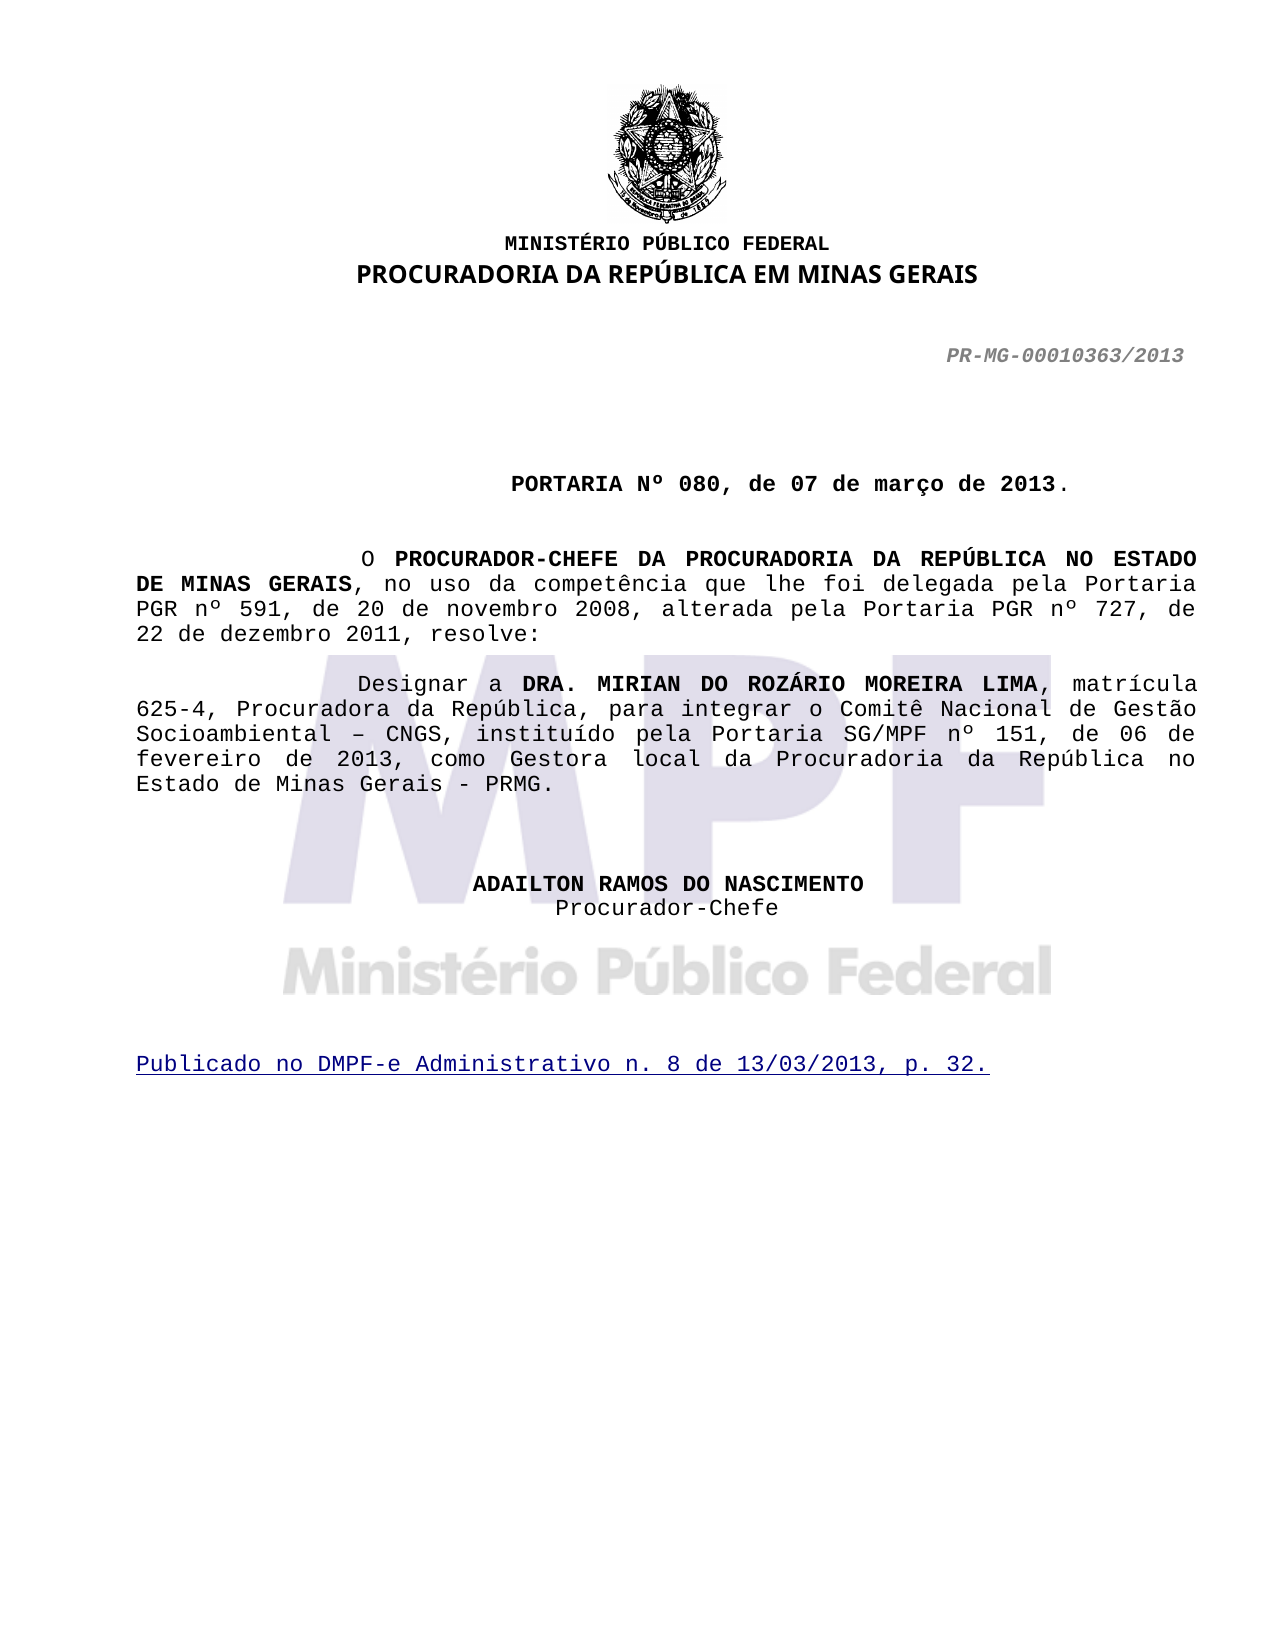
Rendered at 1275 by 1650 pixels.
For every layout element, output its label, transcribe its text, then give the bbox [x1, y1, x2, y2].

picture [283, 797, 1051, 872]
text O PROCURADOR-CHEFE DA PROCURADORIA DA REPÚBLICA NO ESTADO DE MINAS GERAIS, no uso da competência que lhe foi delegada pela Portaria PGR nº 591, de 20 de novembro 2008, alterada pela Portaria PGR nº 727, de 22 de dezembro 2011, resolve: [136, 547, 1198, 647]
text PORTARIA Nº 080, de 07 de março de 2013. [511, 472, 1198, 497]
text PR-MG-00010363/2013 [136, 345, 1198, 369]
picture [283, 923, 1051, 995]
text ADAILTON RAMOS DO NASCIMENTO [136, 872, 1198, 897]
text Publicado no DMPF-e Administrativo n. 8 de 13/03/2013, p. 32. [136, 1053, 1198, 1079]
text Procurador-Chefe [136, 897, 1198, 923]
picture [283, 655, 1051, 672]
text Designar a dra. MIRIAN DO ROZÁRIO MOREIRA LIMA, matrícula 625-4, Procuradora da República, para integrar o Comitê Nacional de Gestão Socioambiental – CNGS, instituído pela Portaria SG/MPF nº 151, de 06 de fevereiro de 2013, como Gestora local da Procuradoria da República no Estado de Minas Gerais - PRMG. [136, 672, 1198, 797]
